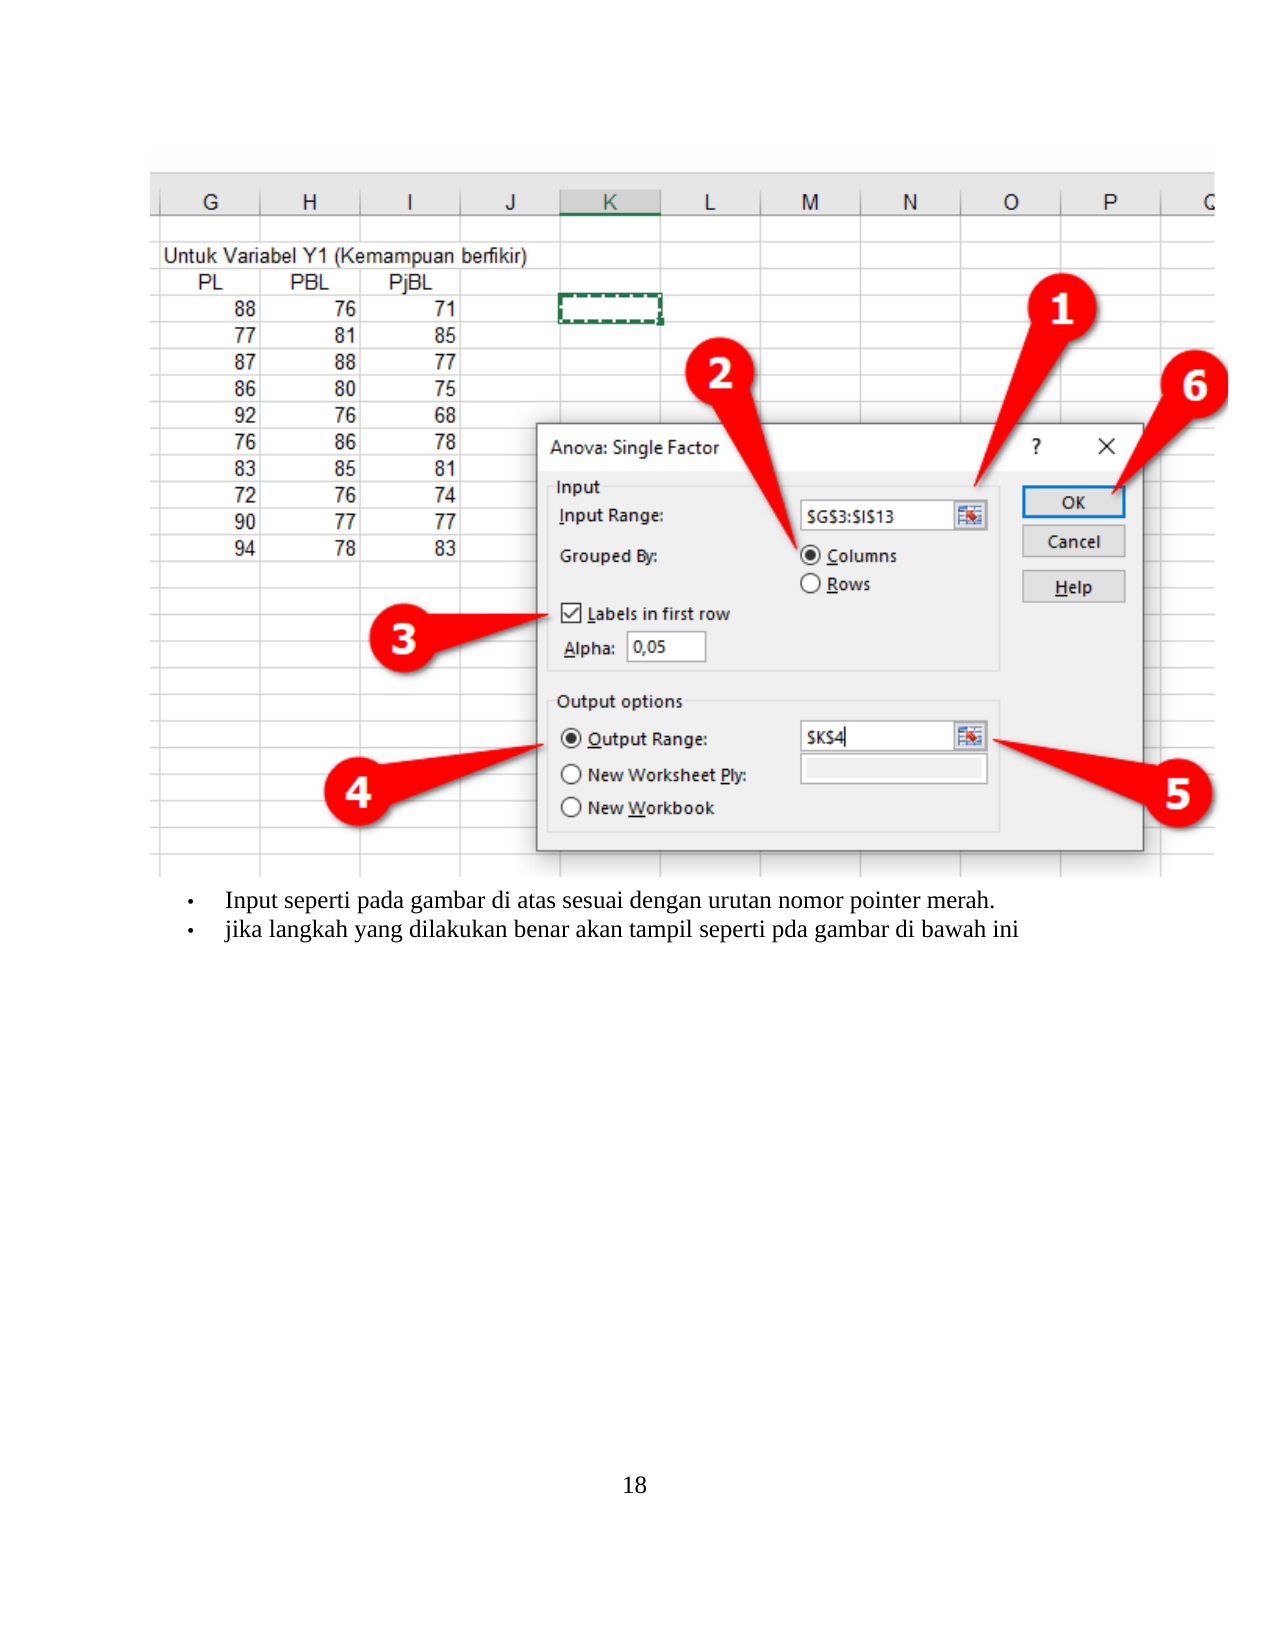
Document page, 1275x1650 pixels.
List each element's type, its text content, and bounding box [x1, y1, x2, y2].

picture [150, 150, 1229, 877]
list Input seperti pada gambar di atas sesuai dengan urutan nomor pointer merah. [187, 886, 1125, 914]
list jika langkah yang dilakukan benar akan tampil seperti pda gambar di bawah ini [187, 914, 1125, 943]
